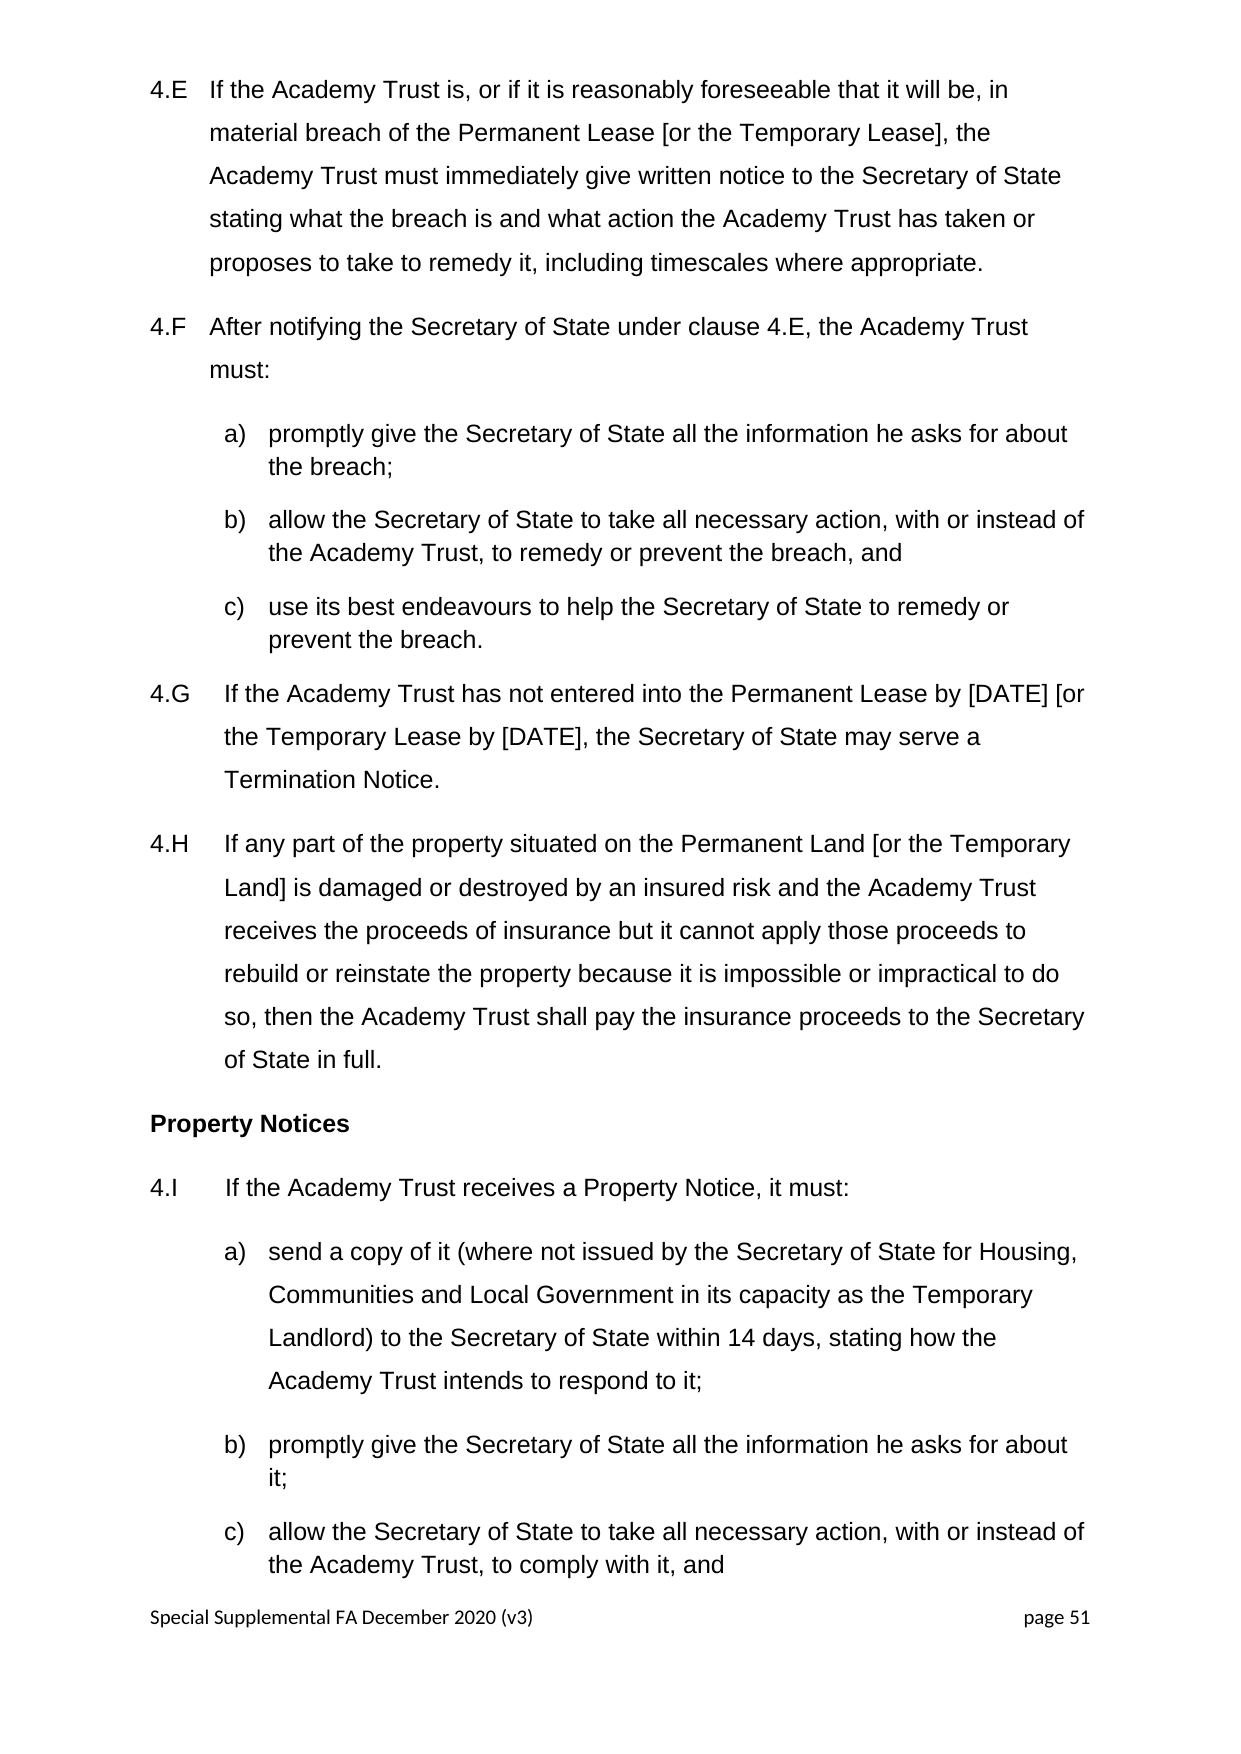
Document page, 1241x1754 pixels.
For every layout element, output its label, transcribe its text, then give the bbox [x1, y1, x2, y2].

text b) promptly give the Secretary of State all the information he asks for about it; [224, 1430, 1090, 1492]
text 4.E If the Academy Trust is, or if it is reasonably foreseeable that it will be, in material breach of the Permanent Lease [or the Temporary Lease], the Academy Trust must immediately give written notice to the Secretary of State stating what the breach is and what action the Academy Trust has taken or proposes to take to remedy it, including timescales where appropriate. [150, 75, 1090, 276]
text 4.G If the Academy Trust has not entered into the Permanent Lease by [DATE] [or the Temporary Lease by [DATE], the Secretary of State may serve a Termination Notice. [150, 679, 1090, 794]
text b) allow the Secretary of State to take all necessary action, with or instead of the Academy Trust, to remedy or prevent the breach, and [224, 505, 1090, 567]
text c) use its best endeavours to help the Secretary of State to remedy or prevent the breach. [224, 592, 1090, 654]
text 4.F After notifying the Secretary of State under clause 4.E, the Academy Trust must: [150, 311, 1090, 383]
text 4.I If the Academy Trust receives a Property Notice, it must: [150, 1173, 1090, 1202]
text Property Notices [150, 1109, 1090, 1138]
text a) send a copy of it (where not issued by the Secretary of State for Housing, Communities and Local Government in its capacity as the Temporary Landlord) to the Secretary of State within 14 days, stating how the Academy Trust intends to respond to it; [224, 1237, 1090, 1395]
text c) allow the Secretary of State to take all necessary action, with or instead of the Academy Trust, to comply with it, and [224, 1517, 1090, 1579]
text 4.H If any part of the property situated on the Permanent Land [or the Temporary Land] is damaged or destroyed by an insured risk and the Academy Trust receives the proceeds of insurance but it cannot apply those proceeds to rebuild or reinstate the property because it is impossible or impractical to do so, then the Academy Trust shall pay the insurance proceeds to the Secretary of State in full. [150, 829, 1090, 1074]
text a) promptly give the Secretary of State all the information he asks for about the breach; [224, 418, 1090, 480]
